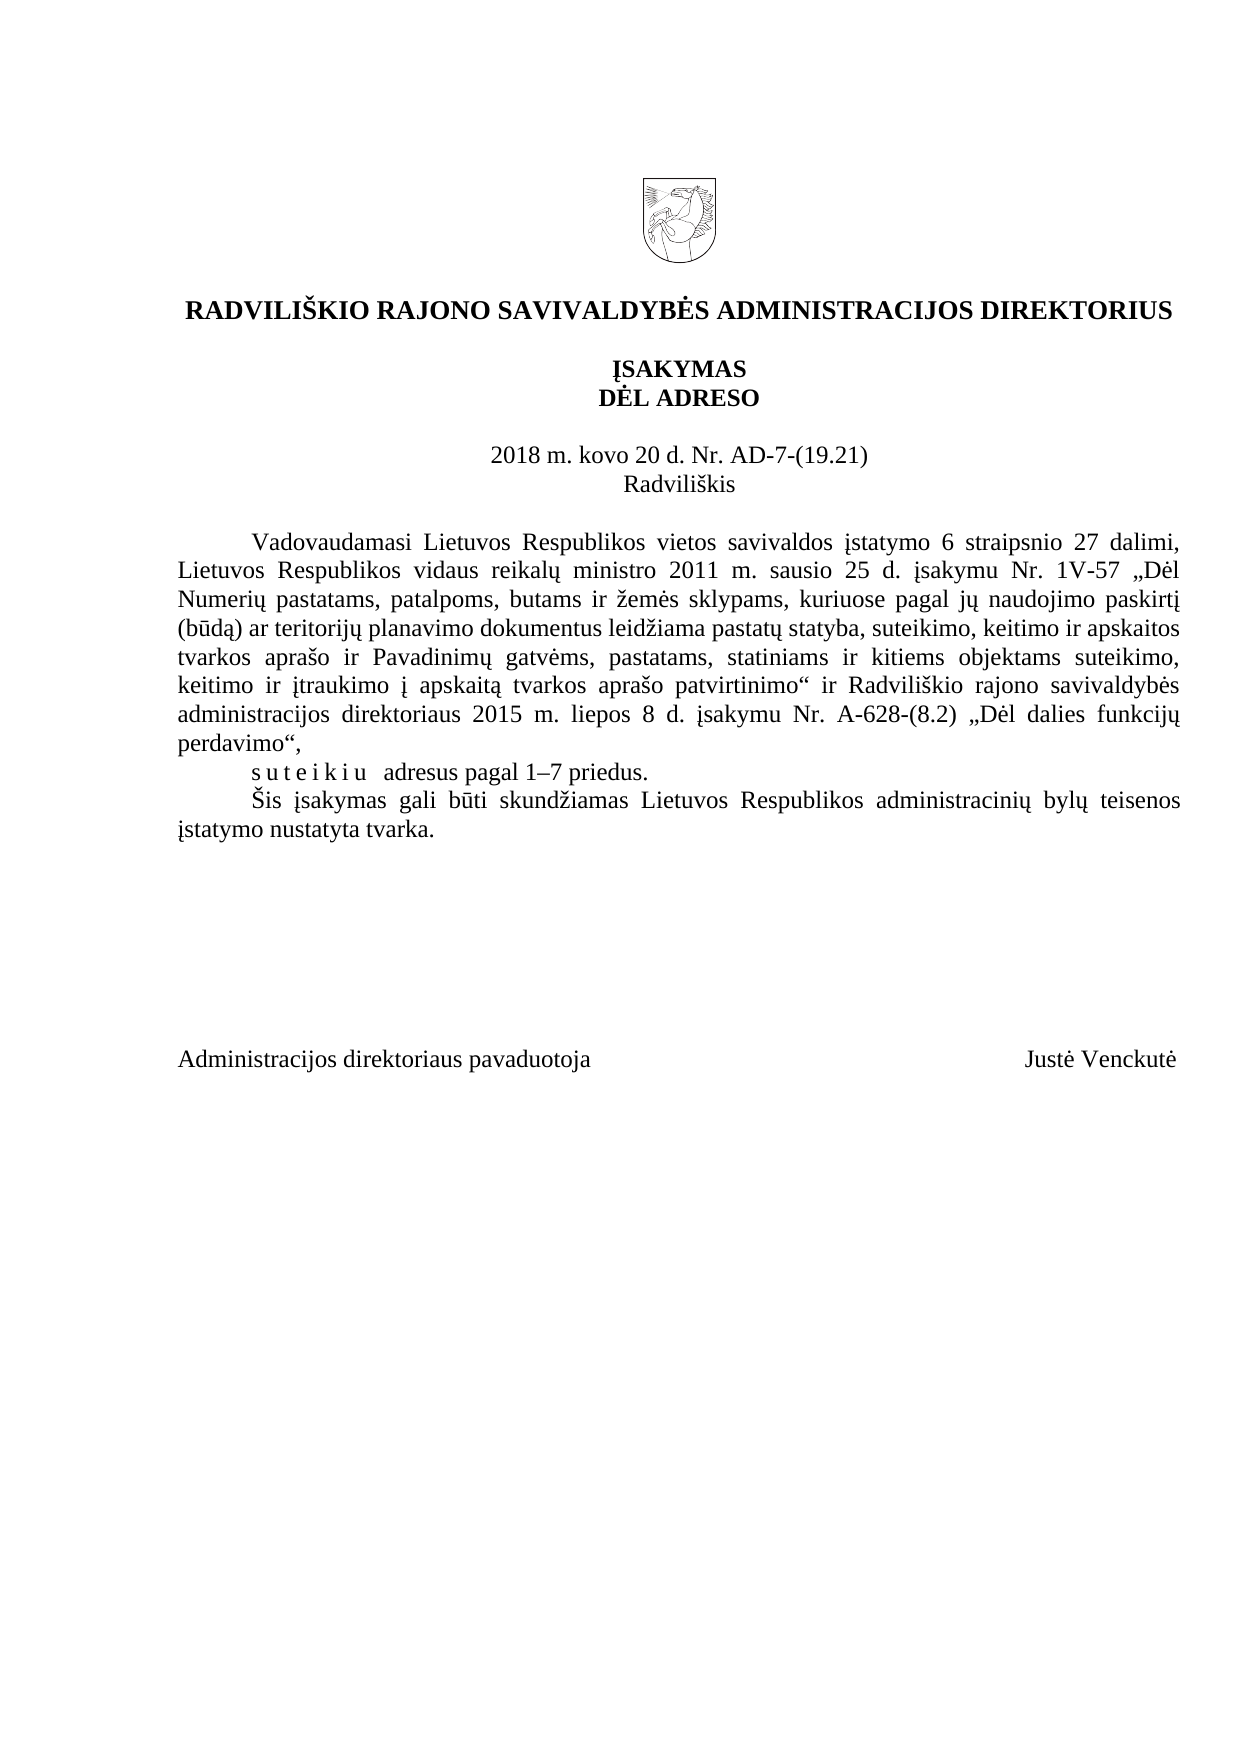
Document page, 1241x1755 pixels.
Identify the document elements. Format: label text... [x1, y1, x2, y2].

text Administracijos direktoriaus pavaduotoja Justė Venckutė [177, 1044, 1181, 1073]
text suteikiu adresus pagal 1–7 priedus. [177, 757, 1181, 785]
text DĖL ADRESO [177, 383, 1181, 412]
text Vadovaudamasi Lietuvos Respublikos vietos savivaldos įstatymo 6 straipsnio 27 dalimi, Lietuvos Respublikos vidaus reikalų ministro 2011 m. sausio 25 d. įsakymu Nr. 1V-57 „Dėl Numerių pastatams, patalpoms, butams ir žemės sklypams, kuriuose pagal jų naudojimo paskirtį (būdą) ar teritorijų planavimo dokumentus leidžiama pastatų statyba, suteikimo, keitimo ir apskaitos tvarkos aprašo ir Pavadinimų gatvėms, pastatams, statiniams ir kitiems objektams suteikimo, keitimo ir įtraukimo į apskaitą tvarkos aprašo patvirtinimo“ ir Radviliškio rajono savivaldybės administracijos direktoriaus 2015 m. liepos 8 d. įsakymu Nr. A-628-(8.2) „Dėl dalies funkcijų perdavimo“, [177, 527, 1181, 757]
text ĮSAKYMAS [177, 354, 1181, 383]
text 2018 m. kovo 20 d. Nr. AD-7-(19.21) [177, 440, 1181, 469]
text Šis įsakymas gali būti skundžiamas Lietuvos Respublikos administracinių bylų teisenos įstatymo nustatyta tvarka. [177, 785, 1181, 843]
text RADVILIŠKIO RAJONO SAVIVALDYBĖS ADMINISTRACIJOS DIREKTORIUS [177, 294, 1181, 325]
text Radviliškis [177, 469, 1181, 498]
